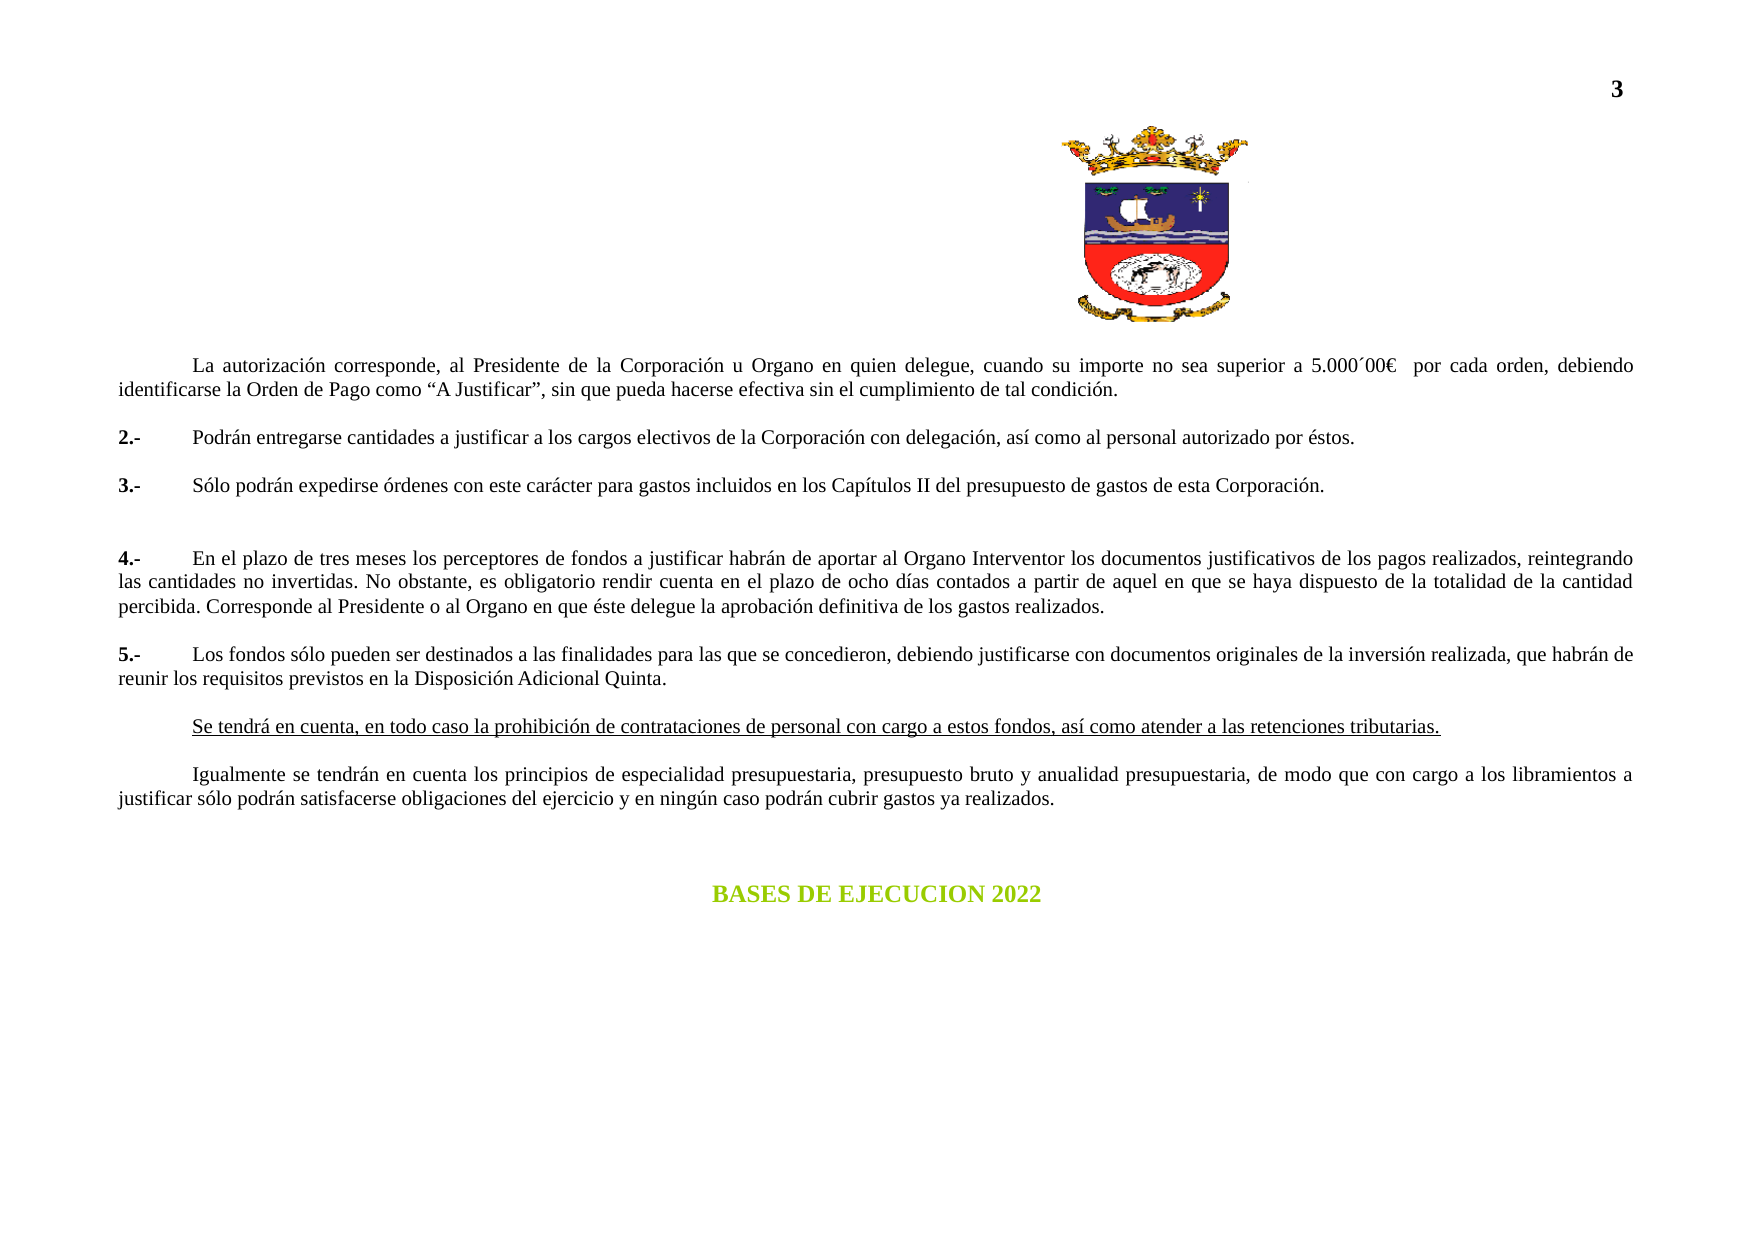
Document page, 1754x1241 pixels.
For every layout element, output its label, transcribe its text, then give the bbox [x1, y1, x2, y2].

text 2.- Podrán entregarse cantidades a justificar a los cargos electivos de la Corporación con delegación, así como al personal autorizado por éstos. [118, 425, 1636, 449]
text 4.- En el plazo de tres meses los perceptores de fondos a justificar habrán de aportar al Organo Interventor los documentos justificativos de los pagos realizados, reintegrando las cantidades no invertidas. No obstante, es obligatorio rendir cuenta en el plazo de ocho días contados a partir de aquel en que se haya dispuesto de la totalidad de la cantidad percibida. Corresponde al Presidente o al Organo en que éste delegue la aprobación definitiva de los gastos realizados. [118, 545, 1636, 618]
text La autorización corresponde, al Presidente de la Corporación u Organo en quien delegue, cuando su importe no sea superior a 5.000´00€ por cada orden, debiendo identificarse la Orden de Pago como “A Justificar”, sin que pueda hacerse efectiva sin el cumplimiento de tal condición. [118, 353, 1636, 401]
text 3.- Sólo podrán expedirse órdenes con este carácter para gastos incluidos en los Capítulos II del presupuesto de gastos de esta Corporación. [118, 473, 1636, 497]
text 5.- Los fondos sólo pueden ser destinados a las finalidades para las que se concedieron, debiendo justificarse con documentos originales de la inversión realizada, que habrán de reunir los requisitos previstos en la Disposición Adicional Quinta. [118, 642, 1636, 690]
text Se tendrá en cuenta, en todo caso la prohibición de contrataciones de personal con cargo a estos fondos, así como atender a las retenciones tributarias. [118, 714, 1636, 738]
text Igualmente se tendrán en cuenta los principios de especialidad presupuestaria, presupuesto bruto y anualidad presupuestaria, de modo que con cargo a los libramientos a justificar sólo podrán satisfacerse obligaciones del ejercicio y en ningún caso podrán cubrir gastos ya realizados. [118, 762, 1636, 810]
